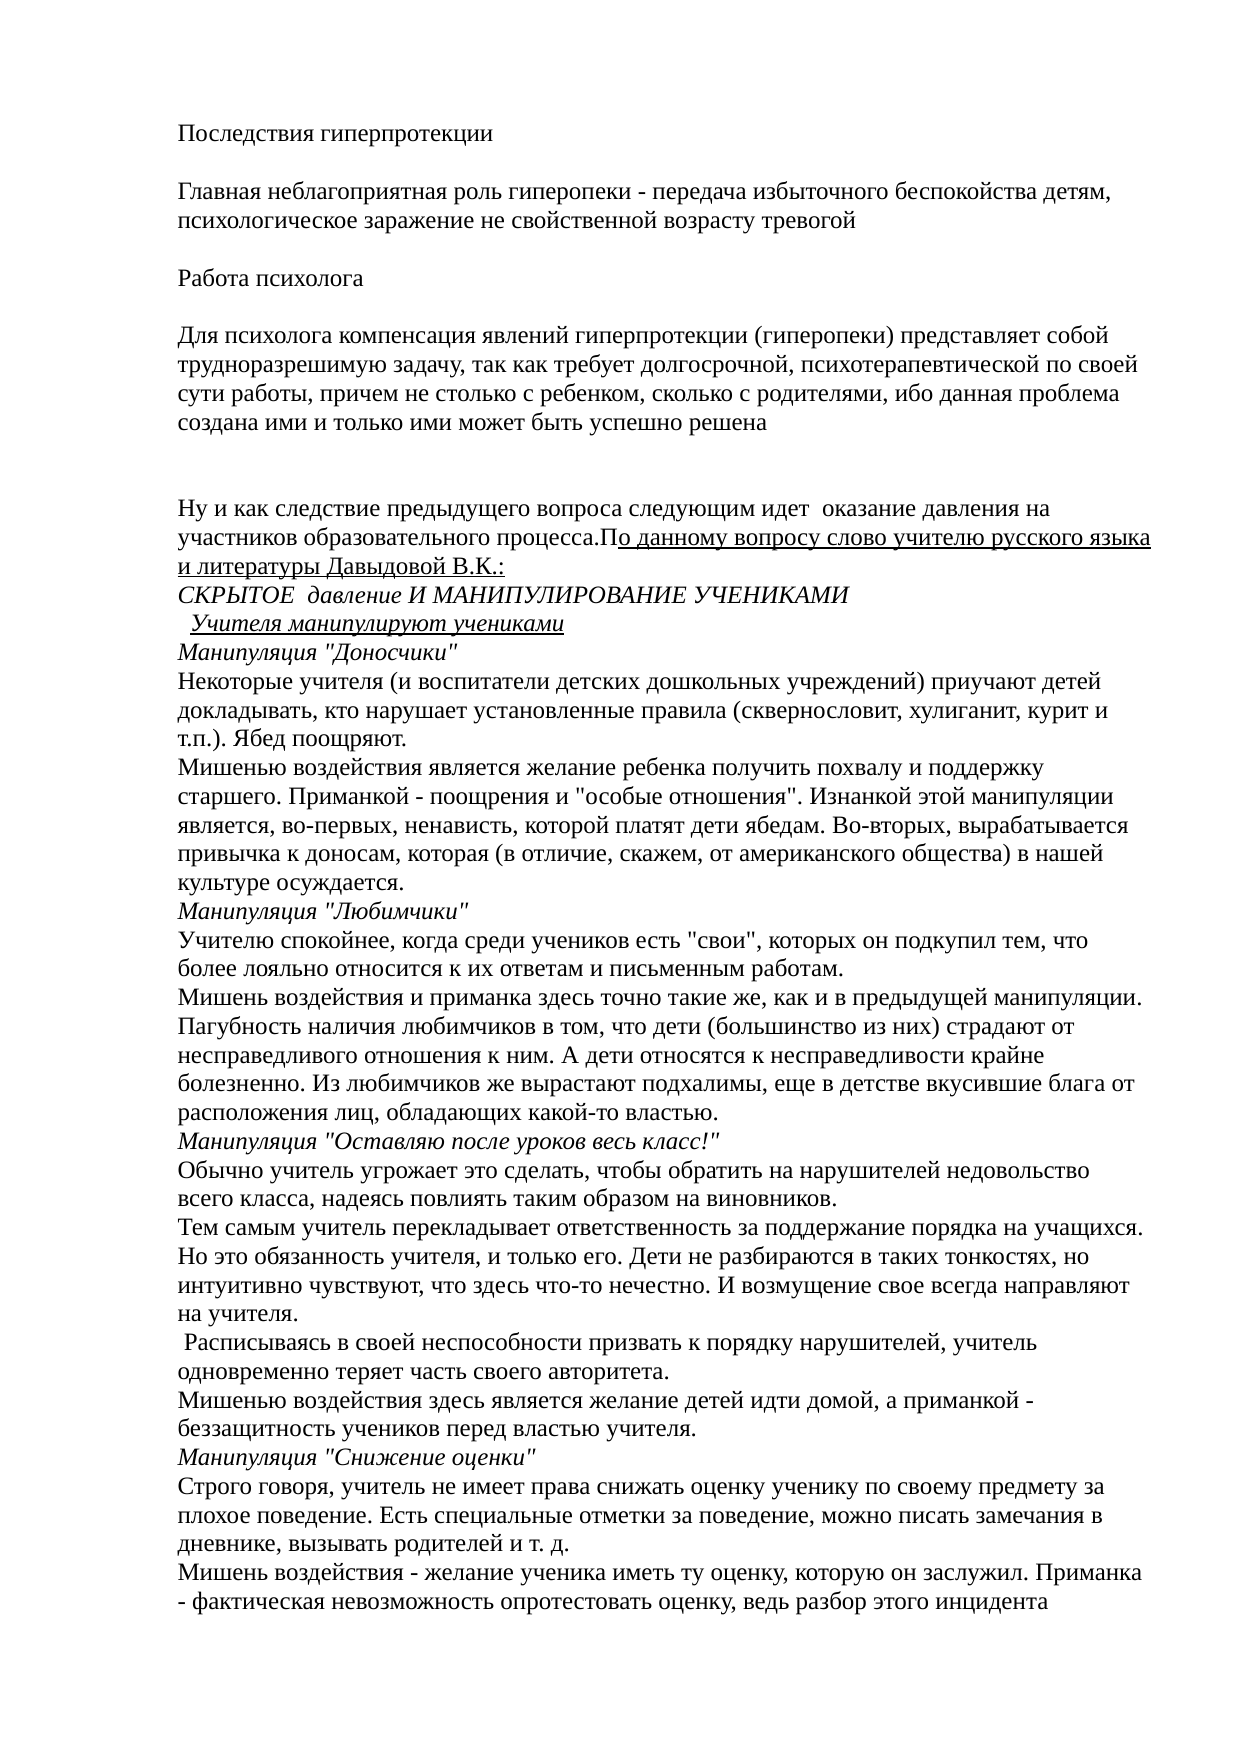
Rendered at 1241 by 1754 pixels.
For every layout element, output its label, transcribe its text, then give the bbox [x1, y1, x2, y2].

text Манипуляция "Снижение оценки" [177, 1442, 1152, 1471]
text Строго говоря, учитель не имеет права снижать оценку ученику по своему предмету за плохое поведение. Есть специальные отметки за поведение, можно писать замечания в дневнике, вызывать родителей и т. д. [177, 1471, 1152, 1557]
text Мишенью воздействия является желание ребенка получить похвалу и поддержку старшего. Приманкой - поощрения и "особые отношения". Изнанкой этой манипуляции является, во-первых, ненависть, которой платят дети ябедам. Во-вторых, вырабатывается привычка к доносам, которая (в отличие, скажем, от американского общества) в нашей культуре осуждается. [177, 752, 1152, 896]
text Работа психолога [177, 263, 1152, 291]
text Тем самым учитель перекладывает ответственность за поддержание порядка на учащихся. Но это обязанность учителя, и только его. Дети не разбираются в таких тонкостях, но интуитивно чувствуют, что здесь что-то нечестно. И возмущение свое всегда направляют на учителя. [177, 1212, 1152, 1327]
text Манипуляция "Доносчики" [177, 637, 1152, 666]
text Манипуляция "Любимчики" [177, 896, 1152, 925]
text Мишень воздействия и приманка здесь точно такие же, как и в предыдущей манипуляции. Пагубность наличия любимчиков в том, что дети (большинство из них) страдают от несправедливого отношения к ним. А дети относятся к несправедливости крайне болезненно. Из любимчиков же вырастают подхалимы, еще в детстве вкусившие блага от расположения лиц, обладающих какой-то властью. [177, 982, 1152, 1126]
text СКРЫТОЕ давление И МАНИПУЛИРОВАНИЕ УЧЕНИКАМИ [177, 580, 1152, 608]
text Расписываясь в своей неспособности призвать к порядку нарушителей, учитель одновременно теряет часть своего авторитета. [177, 1327, 1152, 1385]
text Некоторые учителя (и воспитатели детских дошкольных учреждений) приучают детей докладывать, кто нарушает установленные правила (сквернословит, хулиганит, курит и т.п.). Ябед поощряют. [177, 666, 1152, 752]
text Последствия гиперпротекции [177, 118, 1152, 147]
text Мишенью воздействия здесь является желание детей идти домой, а приманкой - беззащитность учеников перед властью учителя. [177, 1385, 1152, 1442]
text Для психолога компенсация явлений гиперпротекции (гиперопеки) представляет собой трудноразрешимую задачу, так как требует долгосрочной, психотерапевтической по своей сути работы, причем не столько с ребенком, сколько с родителями, ибо данная проблема создана ими и только ими может быть успешно решена [177, 321, 1152, 436]
text Мишень воздействия - желание ученика иметь ту оценку, которую он заслужил. Приманка - фактическая невозможность опротестовать оценку, ведь разбор этого инцидента [177, 1557, 1152, 1615]
text Обычно учитель угрожает это сделать, чтобы обратить на нарушителей недовольство всего класса, надеясь повлиять таким образом на виновников. [177, 1155, 1152, 1212]
text Манипуляция "Оставляю после уроков весь класс!" [177, 1126, 1152, 1155]
text Главная неблагоприятная роль гиперопеки - передача избыточного беспокойства детям, психологическое заражение не свойственной возрасту тревогой [177, 176, 1152, 233]
text Учителю спокойнее, когда среди учеников есть "свои", которых он подкупил тем, что более лояльно относится к их ответам и письменным работам. [177, 925, 1152, 982]
text Ну и как следствие предыдущего вопроса следующим идет оказание давления на участников образовательного процесса.По данному вопросу слово учителю русского языка и литературы Давыдовой В.К.: [177, 493, 1152, 580]
text Учителя манипулируют учениками [177, 608, 1152, 637]
